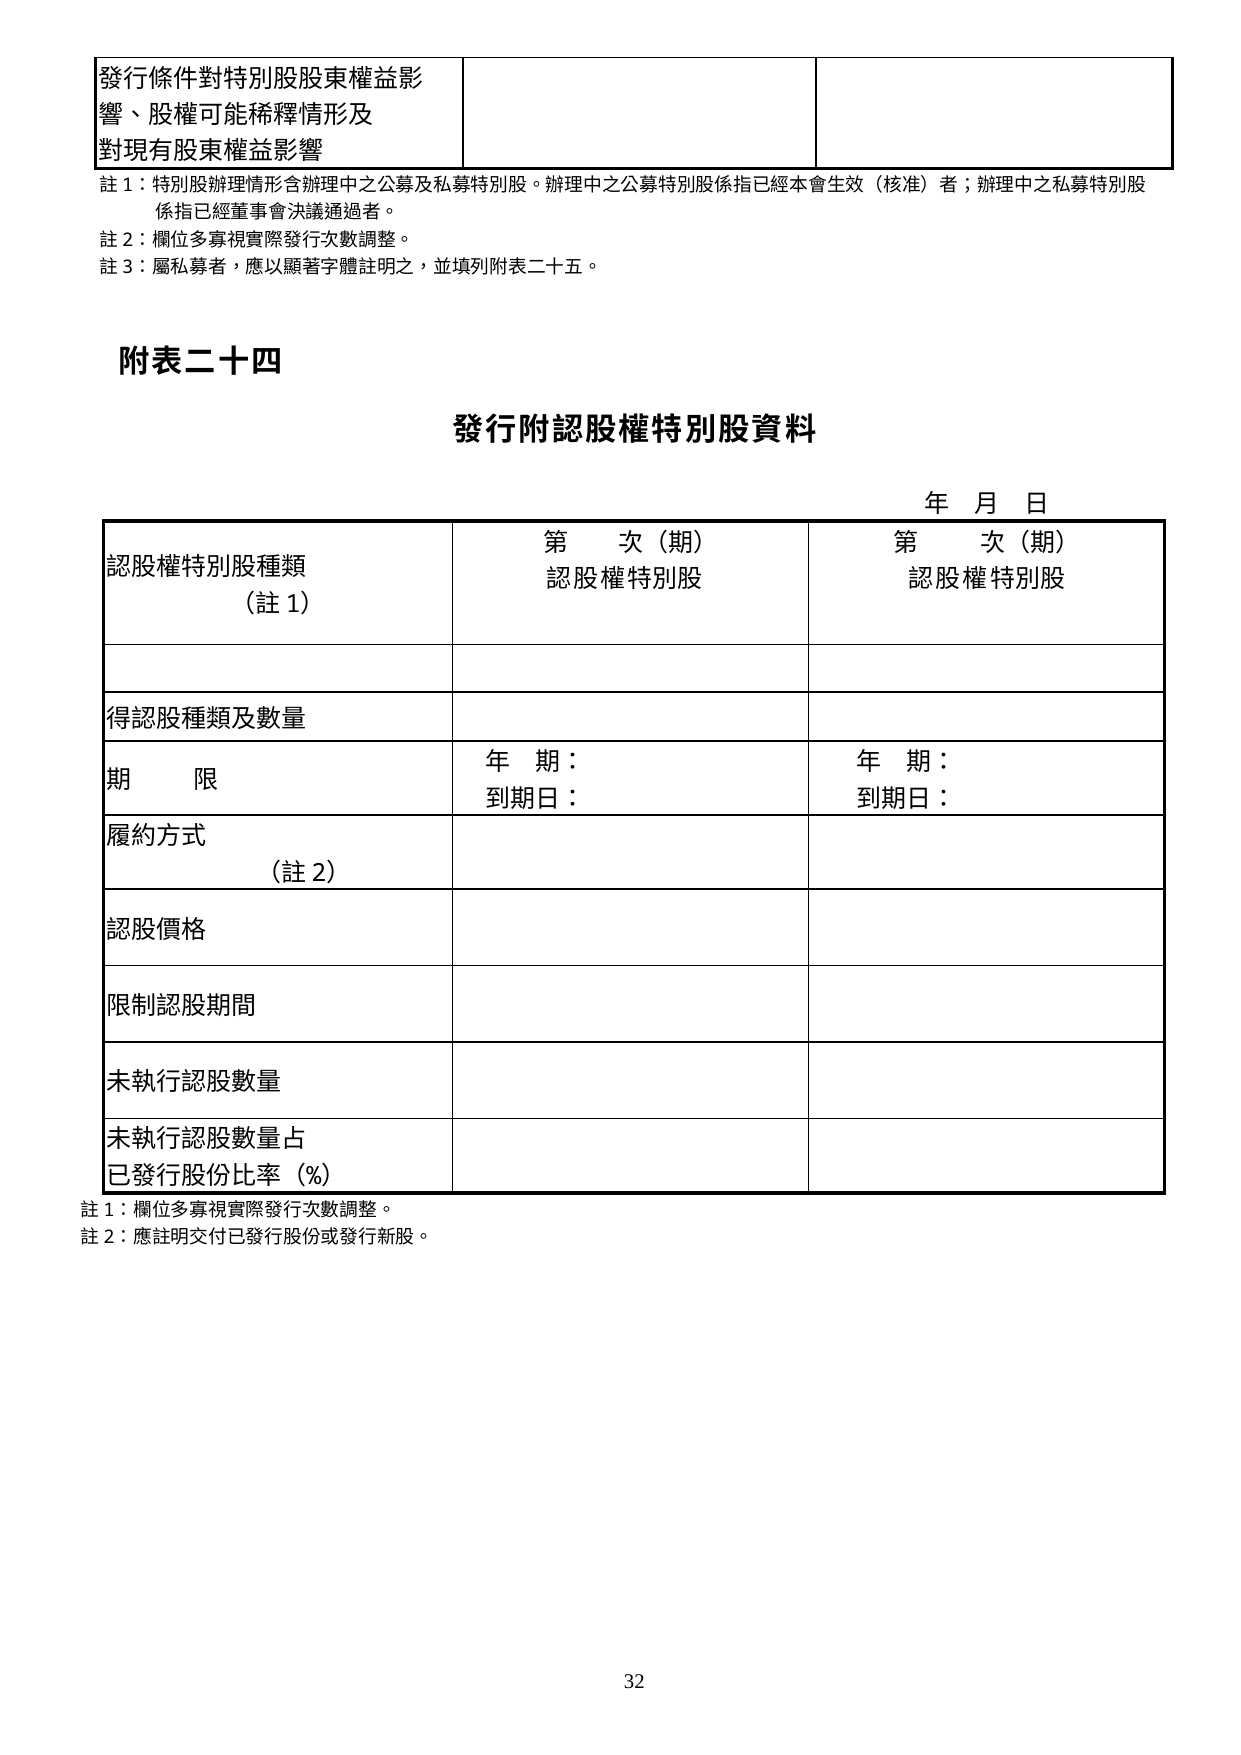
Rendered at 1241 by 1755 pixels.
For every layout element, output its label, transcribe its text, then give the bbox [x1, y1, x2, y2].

table_cell [809, 693, 1163, 740]
text 發行附認股權特別股資料 [118, 404, 1150, 449]
text 註3：屬私募者，應以顯著字體註明之，並填列附表二十五。 [99, 252, 1150, 279]
text 附表二十四 [118, 336, 1150, 381]
table_header 認股權特別股種類 （註1） [105, 523, 452, 644]
table_cell [809, 1043, 1163, 1117]
table_cell 未執行認股數量 [105, 1043, 452, 1117]
table_cell [453, 816, 808, 888]
table_cell [453, 645, 808, 691]
table_cell [453, 693, 808, 740]
table_header 第 次（期） 認股權特別股 [453, 523, 808, 644]
table_cell [453, 890, 808, 965]
table_cell 年 期： 到期日： [809, 742, 1163, 814]
table_cell [809, 1119, 1163, 1191]
table_cell [453, 1043, 808, 1117]
table_cell [817, 58, 1171, 167]
table_cell 年 期： 到期日： [453, 742, 808, 814]
table_cell 未執行認股數量占 已發行股份比率（%） [105, 1119, 452, 1191]
table_cell 得認股種類及數量 [105, 693, 452, 740]
table_cell 期 限 [105, 742, 452, 814]
text 註2：應註明交付已發行股份或發行新股。 [81, 1222, 1150, 1249]
text 註2：欄位多寡視實際發行次數調整。 [99, 224, 1150, 252]
table_cell 發行條件對特別股股東權益影響、股權可能稀釋情形及 對現有股東權益影響 [97, 58, 462, 167]
table_cell 限制認股期間 [105, 966, 452, 1041]
table_cell [809, 966, 1163, 1041]
table_cell [453, 1119, 808, 1191]
text 註1：特別股辦理情形含辦理中之公募及私募特別股。辦理中之公募特別股係指已經本會生效（核准）者；辦理中之私募特別股係指已經董事會決議通過者。 [99, 170, 1150, 224]
text 註1：欄位多寡視實際發行次數調整。 [81, 1194, 1150, 1222]
table_cell 履約方式 （註2） [105, 816, 452, 888]
table_cell 認股價格 [105, 890, 452, 965]
table_cell [809, 890, 1163, 965]
text 年 月 日 [118, 449, 1206, 519]
table_cell [453, 966, 808, 1041]
table_cell [809, 645, 1163, 691]
table_cell [464, 58, 815, 167]
table_cell [105, 645, 452, 691]
table_header 第 次（期） 認股權特別股 [809, 523, 1163, 644]
table_cell [809, 816, 1163, 888]
